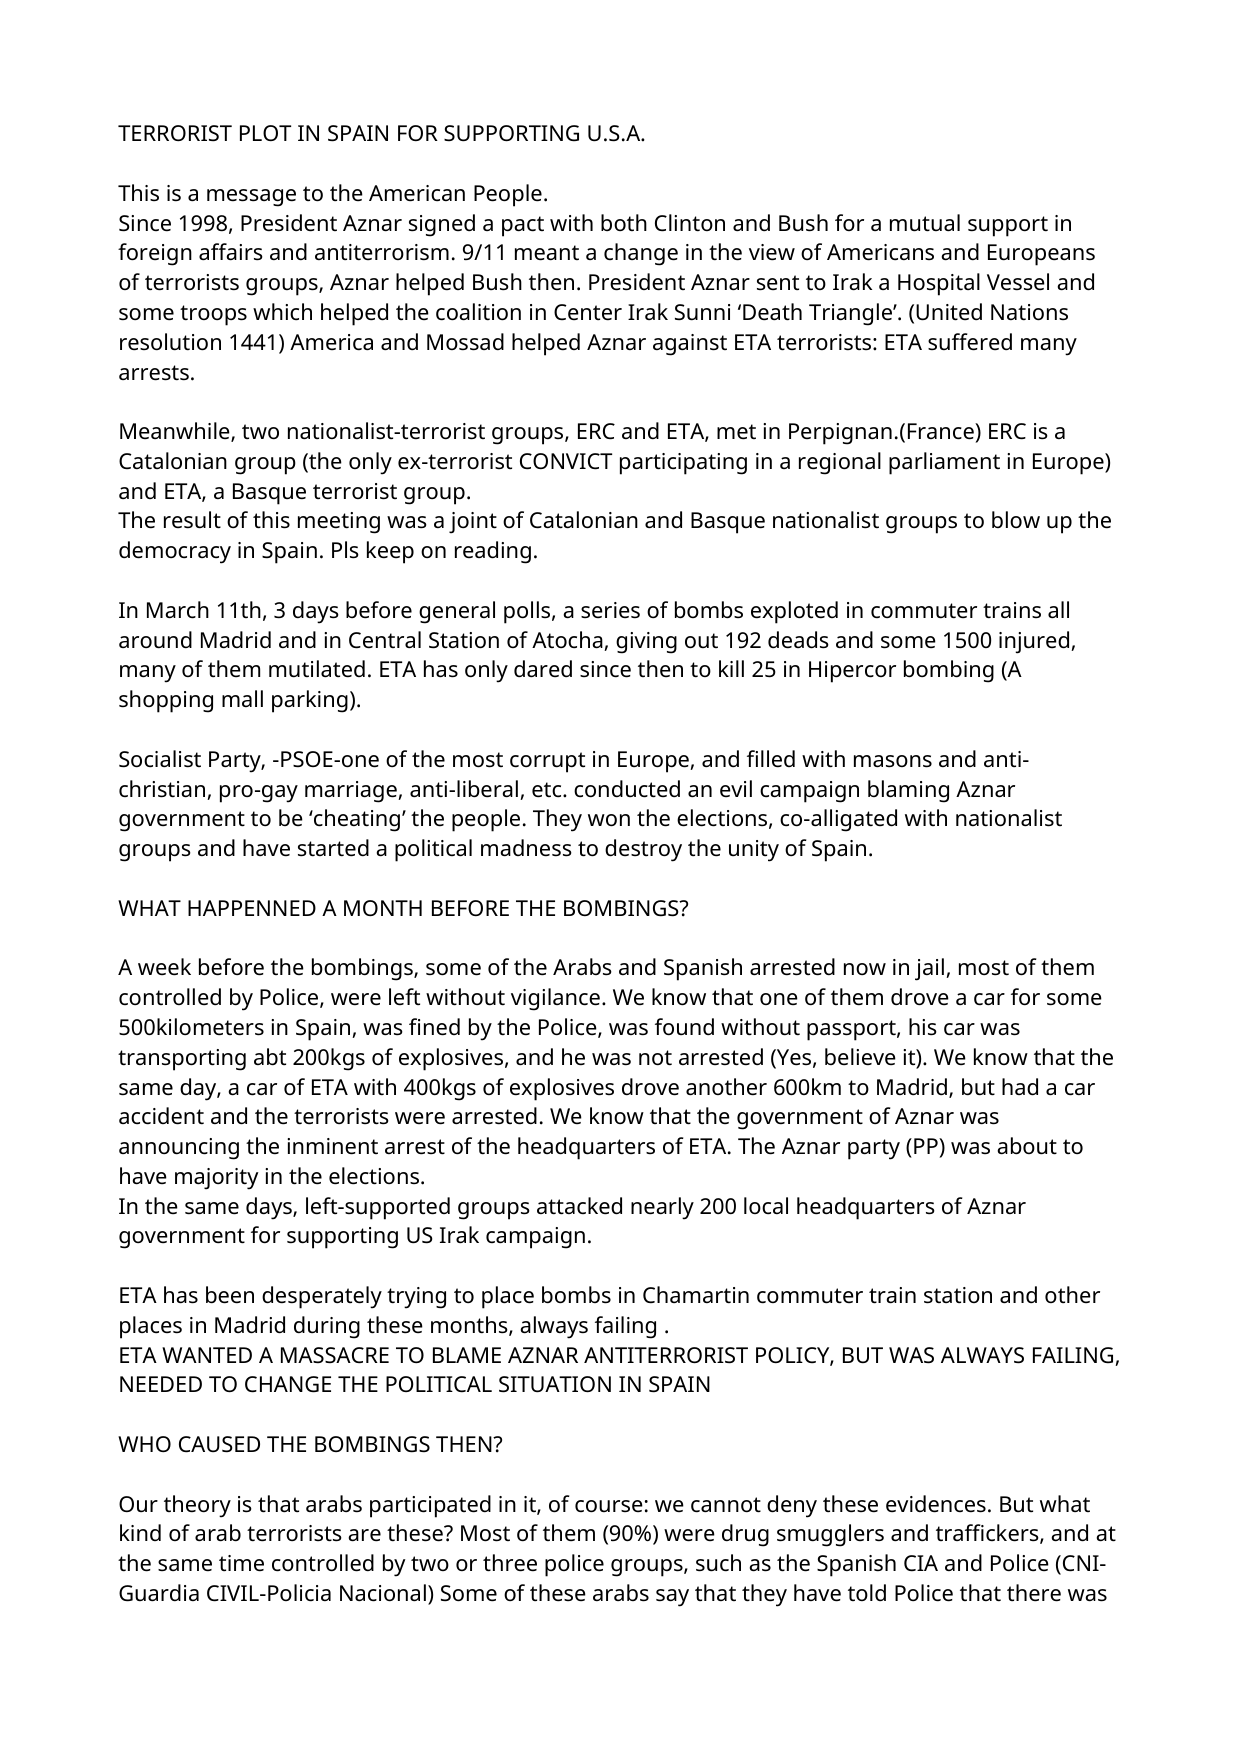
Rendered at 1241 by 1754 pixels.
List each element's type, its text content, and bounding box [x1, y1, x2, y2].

text Socialist Party, -PSOE-one of the most corrupt in Europe, and filled with masons and anti-christian, pro-gay marriage, anti-liberal, etc. conducted an evil campaign blaming Aznar government to be ‘cheating’ the people. They won the elections, co-alligated with nationalist groups and have started a political madness to destroy the unity of Spain. [118, 744, 1122, 863]
text In March 11th, 3 days before general polls, a series of bombs exploted in commuter trains all around Madrid and in Central Station of Atocha, giving out 192 deads and some 1500 injured, many of them mutilated. ETA has only dared since then to kill 25 in Hipercor bombing (A shopping mall parking). [118, 595, 1122, 714]
text WHO CAUSED THE BOMBINGS THEN? [118, 1429, 1122, 1459]
text This is a message to the American People. [118, 178, 1122, 207]
text WHAT HAPPENNED A MONTH BEFORE THE BOMBINGS? [118, 893, 1122, 922]
text A week before the bombings, some of the Arabs and Spanish arrested now in jail, most of them controlled by Police, were left without vigilance. We know that one of them drove a car for some 500kilometers in Spain, was fined by the Police, was found without passport, his car was transporting abt 200kgs of explosives, and he was not arrested (Yes, believe it). We know that the same day, a car of ETA with 400kgs of explosives drove another 600km to Madrid, but had a car accident and the terrorists were arrested. We know that the government of Aznar was announcing the inminent arrest of the headquarters of ETA. The Aznar party (PP) was about to have majority in the elections. [118, 952, 1122, 1191]
text ETA WANTED A MASSACRE TO BLAME AZNAR ANTITERRORIST POLICY, BUT WAS ALWAYS FAILING, NEEDED TO CHANGE THE POLITICAL SITUATION IN SPAIN [118, 1339, 1122, 1399]
text TERRORIST PLOT IN SPAIN FOR SUPPORTING U.S.A. [118, 118, 1122, 148]
text Meanwhile, two nationalist-terrorist groups, ERC and ETA, met in Perpignan.(France) ERC is a Catalonian group (the only ex-terrorist CONVICT participating in a regional parliament in Europe) and ETA, a Basque terrorist group. [118, 416, 1122, 505]
text The result of this meeting was a joint of Catalonian and Basque nationalist groups to blow up the democracy in Spain. Pls keep on reading. [118, 505, 1122, 565]
text In the same days, left-supported groups attacked nearly 200 local headquarters of Aznar government for supporting US Irak campaign. [118, 1191, 1122, 1250]
text Our theory is that arabs participated in it, of course: we cannot deny these evidences. But what kind of arab terrorists are these? Most of them (90%) were drug smugglers and traffickers, and at the same time controlled by two or three police groups, such as the Spanish CIA and Police (CNI-Guardia CIVIL-Policia Nacional) Some of these arabs say that they have told Police that there was [118, 1488, 1122, 1608]
text Since 1998, President Aznar signed a pact with both Clinton and Bush for a mutual support in foreign affairs and antiterrorism. 9/11 meant a change in the view of Americans and Europeans of terrorists groups, Aznar helped Bush then. President Aznar sent to Irak a Hospital Vessel and some troops which helped the coalition in Center Irak Sunni ‘Death Triangle’. (United Nations resolution 1441) America and Mossad helped Aznar against ETA terrorists: ETA suffered many arrests. [118, 207, 1122, 386]
text ETA has been desperately trying to place bombs in Chamartin commuter train station and other places in Madrid during these months, always failing . [118, 1280, 1122, 1339]
